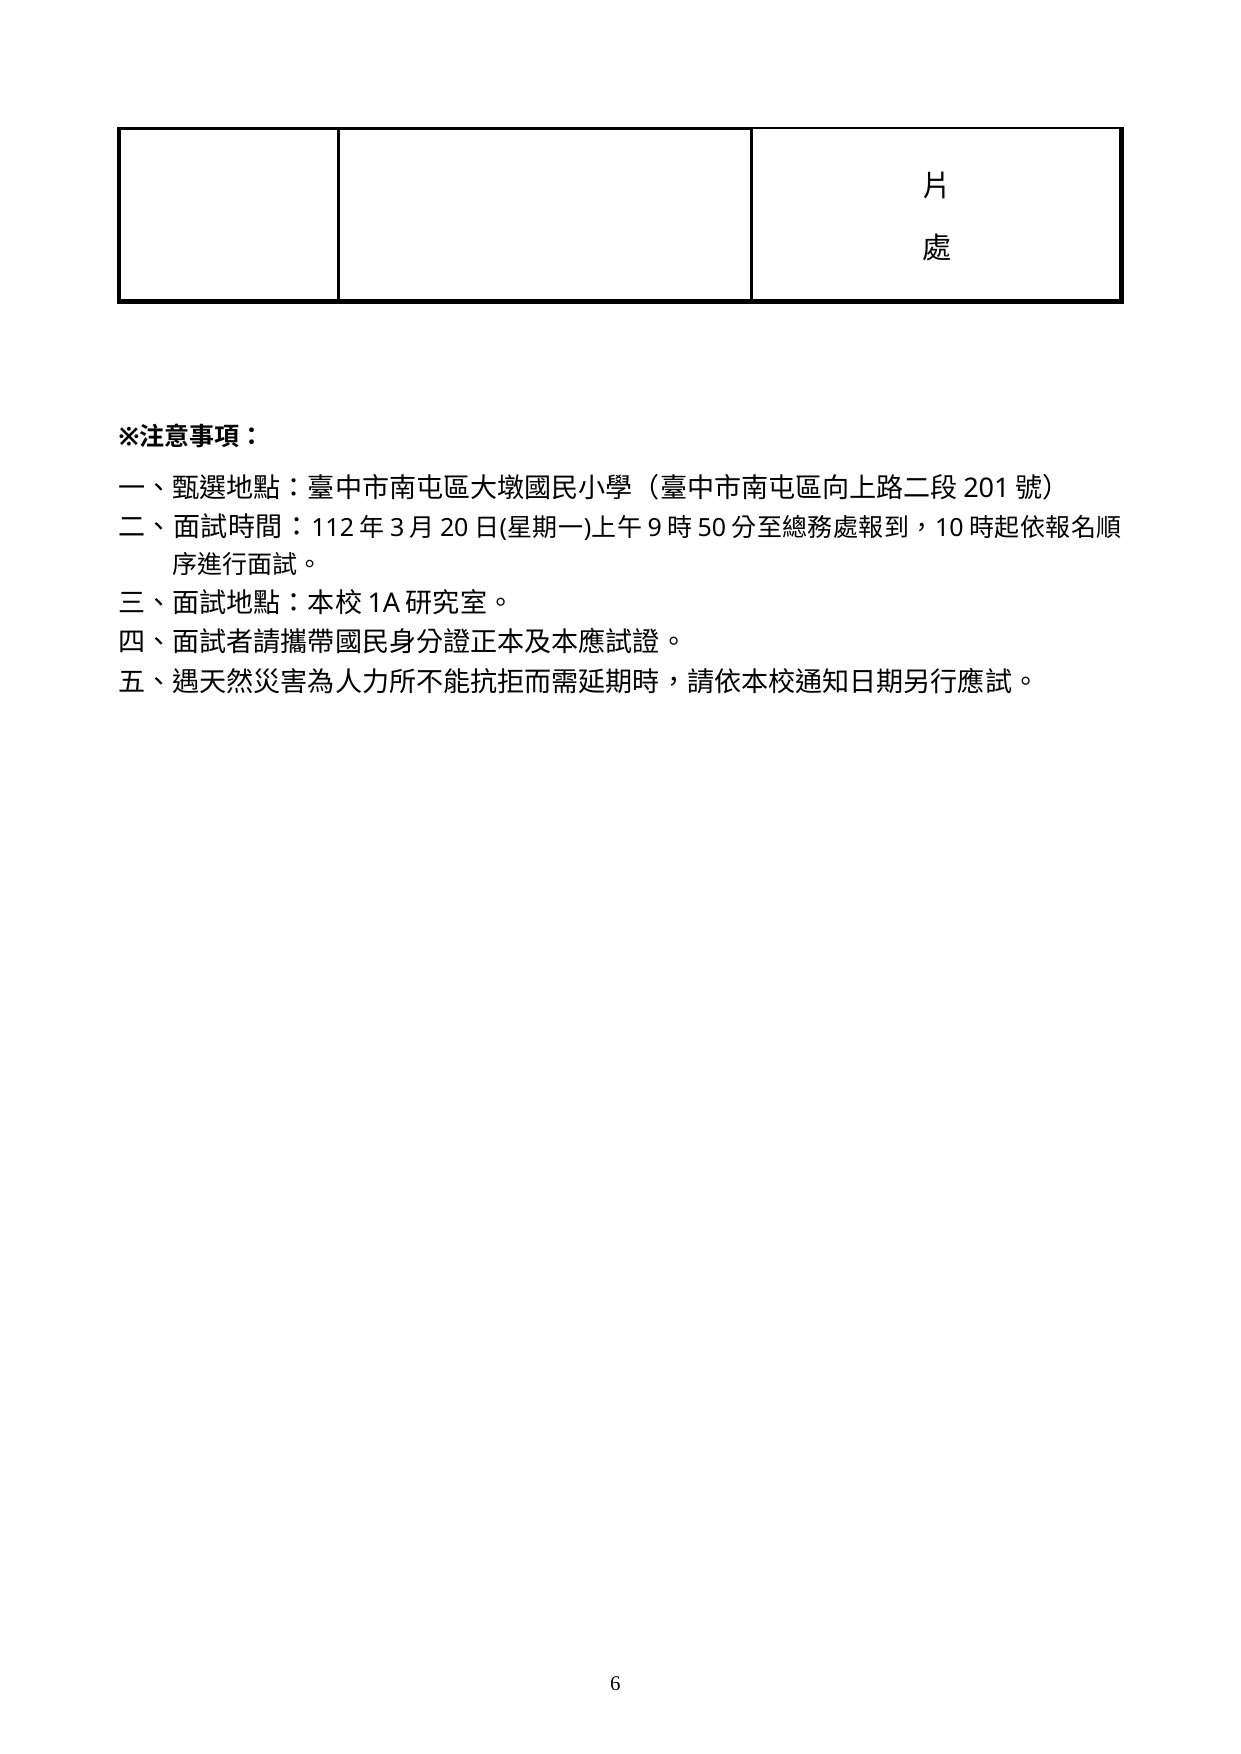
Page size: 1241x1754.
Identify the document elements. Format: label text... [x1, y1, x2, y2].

text ※注意事項： [118, 403, 1122, 466]
table_cell [121, 130, 337, 299]
text 二、面試時間：112年3月20日(星期一)上午9時50分至總務處報到，10時起依報名順序進行面試。 [118, 505, 1122, 581]
text 四、面試者請攜帶國民身分證正本及本應試證。 [118, 620, 1122, 659]
text 五、遇天然災害為人力所不能抗拒而需延期時，請依本校通知日期另行應試。 [118, 659, 1122, 699]
table_cell [340, 130, 750, 299]
text 一、甄選地點：臺中市南屯區大墩國民小學（臺中市南屯區向上路二段201號） [118, 466, 1122, 505]
table_cell 片 處 [753, 129, 1119, 299]
text 三、面試地點：本校1A研究室。 [118, 581, 1122, 620]
